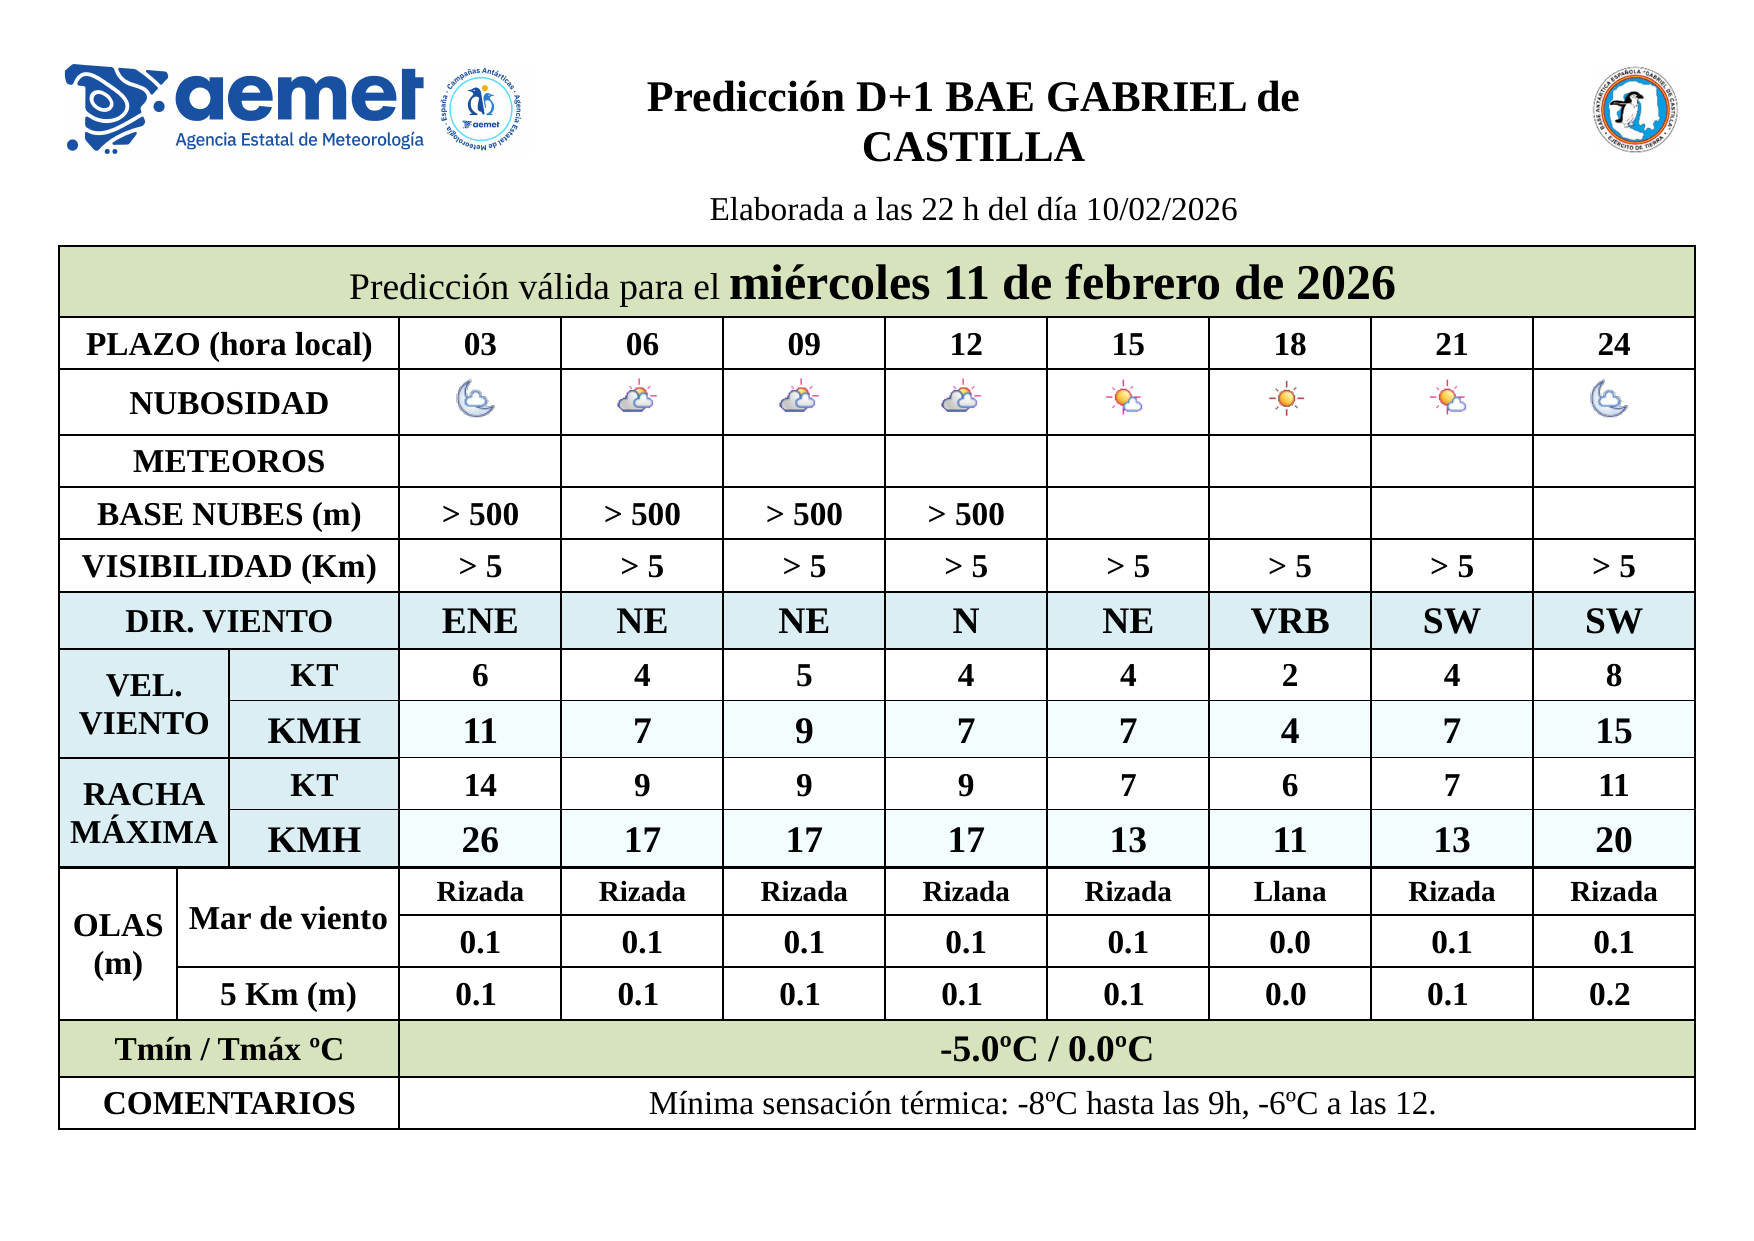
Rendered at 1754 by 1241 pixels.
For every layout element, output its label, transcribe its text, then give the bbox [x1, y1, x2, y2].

table_cell 0.1 [400, 916, 560, 966]
table_cell > 5 [400, 540, 560, 591]
table_cell 11 [1534, 758, 1694, 809]
table_cell Rizada [1048, 869, 1208, 914]
table_cell 6 [400, 650, 560, 700]
table_cell 7 [1048, 701, 1208, 757]
table_cell 0.1 [886, 916, 1046, 966]
table_cell 0.1 [724, 968, 884, 1018]
table_cell 6 [1210, 758, 1370, 809]
table_cell ENE [400, 593, 560, 648]
table_cell 4 [1372, 650, 1532, 700]
table_cell VRB [1210, 593, 1370, 648]
table_cell 7 [1372, 701, 1532, 757]
table_cell [1048, 370, 1208, 434]
table_cell Tmín / Tmáx ºC [60, 1021, 398, 1076]
table_cell SW [1372, 593, 1532, 648]
table_cell 18 [1210, 318, 1370, 368]
table_cell > 5 [1534, 540, 1694, 591]
table_cell 0.0 [1210, 916, 1370, 966]
table_cell 5 Km (m) [178, 968, 398, 1018]
table_cell 0.1 [1048, 916, 1208, 966]
table_cell 9 [724, 758, 884, 809]
table_cell 14 [400, 758, 560, 809]
table_cell [1534, 370, 1694, 434]
table_cell Llana [1210, 869, 1370, 914]
table_cell Elaborada a las 22 h del día 10/02/2026 [537, 183, 1410, 233]
table_cell KMH [230, 810, 398, 866]
table_cell 7 [1372, 758, 1532, 809]
table_cell 4 [562, 650, 722, 700]
table_cell COMENTARIOS [60, 1078, 398, 1128]
table_cell 5 [724, 650, 884, 700]
picture [777, 376, 823, 421]
table_cell 7 [562, 701, 722, 757]
table_cell 2 [1210, 650, 1370, 700]
table_cell BASE NUBES (m) [60, 488, 398, 538]
table_cell 15 [1048, 318, 1208, 368]
table_cell VISIBILIDAD (Km) [60, 540, 398, 591]
table_cell [400, 370, 560, 434]
table_header Predicción D+1 BAE GABRIEL de CASTILLA [537, 59, 1410, 183]
table_cell OLAS (m) [60, 869, 176, 1018]
table_cell NE [562, 593, 722, 648]
table_cell -5.0ºC / 0.0ºC [400, 1021, 1694, 1076]
table_cell [562, 436, 722, 486]
table_cell 17 [562, 810, 722, 866]
table_cell RACHA MÁXIMA [60, 759, 228, 866]
table_cell 0.1 [400, 968, 560, 1018]
picture [939, 376, 984, 421]
table_cell 13 [1372, 810, 1532, 866]
picture [1425, 376, 1470, 421]
table_cell > 5 [886, 540, 1046, 591]
table_cell [886, 436, 1046, 486]
table_cell Rizada [562, 869, 722, 914]
table_cell > 5 [724, 540, 884, 591]
table_cell 12 [886, 318, 1046, 368]
picture [453, 376, 499, 421]
table_cell Rizada [886, 869, 1046, 914]
table_cell 9 [724, 701, 884, 757]
table_cell NE [1048, 593, 1208, 648]
table_cell [1534, 488, 1694, 538]
table_cell [562, 370, 722, 434]
picture [1587, 376, 1632, 421]
table_cell KMH [230, 701, 398, 757]
table_cell SW [1534, 593, 1694, 648]
table_cell > 500 [724, 488, 884, 538]
table_cell 4 [1048, 650, 1208, 700]
table_cell Mar de viento [178, 869, 398, 966]
table_cell [1534, 436, 1694, 486]
table_cell 20 [1534, 810, 1694, 866]
table_cell 0.1 [1534, 916, 1694, 966]
table_cell 7 [886, 701, 1046, 757]
picture [1263, 376, 1308, 421]
table_cell 9 [562, 758, 722, 809]
table_cell 0.1 [562, 968, 722, 1018]
table_cell 0.1 [886, 968, 1046, 1018]
table_cell 0.1 [1372, 916, 1532, 966]
table_cell NE [724, 593, 884, 648]
table_cell Rizada [1372, 869, 1532, 914]
table_cell 0.1 [1048, 968, 1208, 1018]
table_header [1410, 59, 1694, 233]
table_cell [724, 436, 884, 486]
table_cell > 500 [886, 488, 1046, 538]
table_cell 4 [1210, 701, 1370, 757]
table_cell 13 [1048, 810, 1208, 866]
picture [615, 376, 660, 421]
table_cell KT [230, 650, 398, 700]
table_cell 4 [886, 650, 1046, 700]
table_cell > 5 [1048, 540, 1208, 591]
table_cell N [886, 593, 1046, 648]
table_cell Rizada [400, 869, 560, 914]
table_cell 8 [1534, 650, 1694, 700]
table_cell [1372, 436, 1532, 486]
table_cell METEOROS [60, 436, 398, 486]
table_cell > 5 [1372, 540, 1532, 591]
table_cell 9 [886, 758, 1046, 809]
table_cell Mínima sensación térmica: -8ºC hasta las 9h, -6ºC a las 12. [400, 1078, 1694, 1128]
table_cell Rizada [724, 869, 884, 914]
table_cell [400, 436, 560, 486]
table_cell 06 [562, 318, 722, 368]
table_cell 15 [1534, 701, 1694, 757]
table_cell 17 [886, 810, 1046, 866]
table_header Predicción válida para el miércoles 11 de febrero de 2026 [60, 247, 1694, 316]
table_cell [1210, 436, 1370, 486]
table_cell 0.2 [1534, 968, 1694, 1018]
table_cell [1372, 488, 1532, 538]
table_cell 0.1 [724, 916, 884, 966]
picture [1590, 64, 1681, 154]
table_cell VEL. VIENTO [60, 650, 228, 757]
table_header [59, 59, 537, 233]
table_cell [1048, 436, 1208, 486]
table_cell [1210, 488, 1370, 538]
table_cell [1048, 488, 1208, 538]
table_cell 0.0 [1210, 968, 1370, 1018]
table_cell NUBOSIDAD [60, 370, 398, 434]
table_cell 7 [1048, 758, 1208, 809]
table_cell PLAZO (hora local) [60, 318, 398, 368]
table_cell 17 [724, 810, 884, 866]
table_cell 21 [1372, 318, 1532, 368]
table_cell 26 [400, 810, 560, 866]
table_cell [886, 370, 1046, 434]
table_cell > 500 [400, 488, 560, 538]
table_cell 24 [1534, 318, 1694, 368]
table_cell [1210, 370, 1370, 434]
table_cell > 5 [562, 540, 722, 591]
table_cell 0.1 [1372, 968, 1532, 1018]
table_cell Rizada [1534, 869, 1694, 914]
table_cell > 500 [562, 488, 722, 538]
table_cell 11 [1210, 810, 1370, 866]
table_cell 0.1 [562, 916, 722, 966]
table_cell 09 [724, 318, 884, 368]
table_cell KT [230, 759, 398, 809]
table_cell 03 [400, 318, 560, 368]
picture [1101, 376, 1146, 421]
table_cell [1372, 370, 1532, 434]
table_cell 11 [400, 701, 560, 757]
table_cell > 5 [1210, 540, 1370, 591]
table_cell DIR. VIENTO [60, 593, 398, 648]
picture [64, 64, 532, 154]
table_cell [724, 370, 884, 434]
